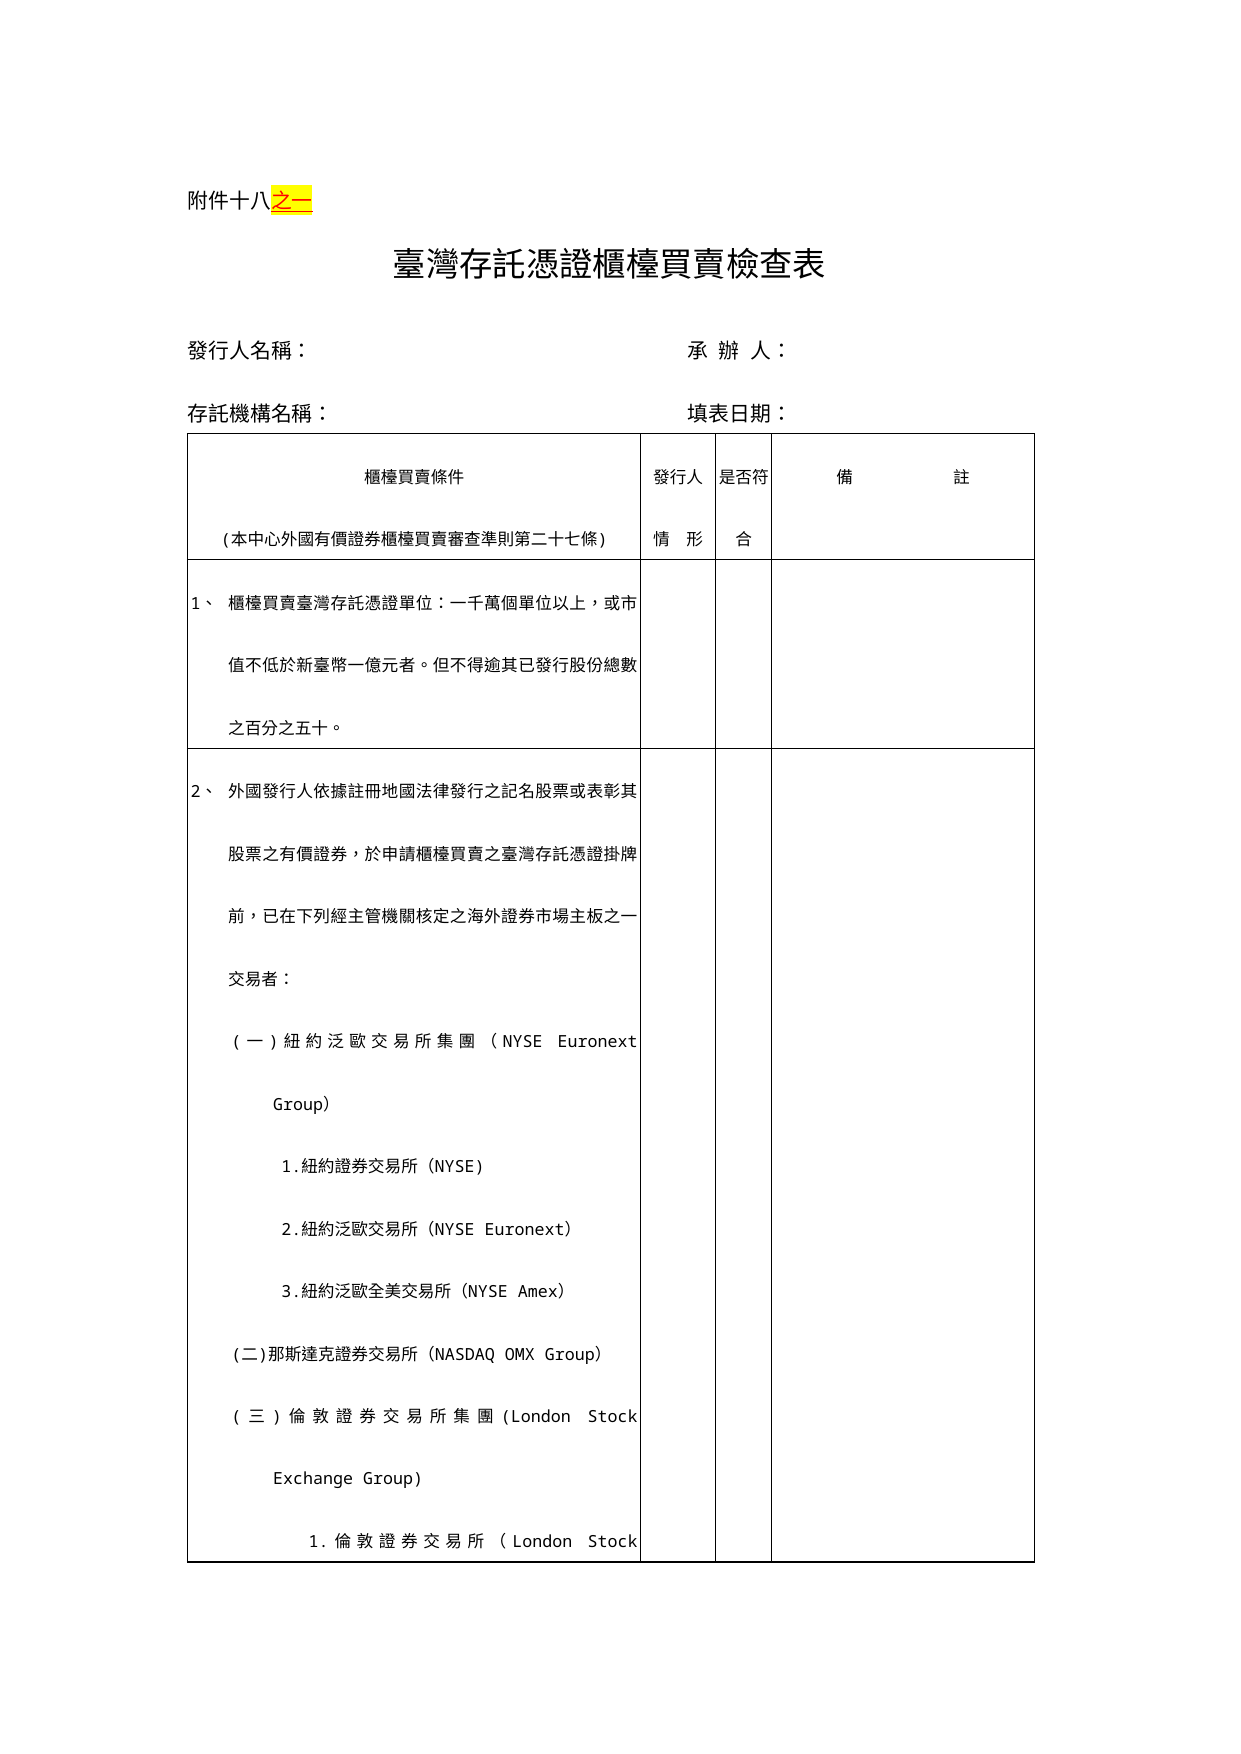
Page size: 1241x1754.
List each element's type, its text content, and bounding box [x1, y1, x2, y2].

table_cell 櫃檯買賣臺灣存託憑證單位：一千萬個單位以上，或市值不低於新臺幣一億元者。但不得逾其已發行股份總數之百分之五十。 [188, 560, 640, 748]
table_header 發行人 情 形 [641, 434, 715, 559]
table_cell [772, 560, 1034, 748]
text 附件十八之一 [187, 158, 1031, 221]
table_cell [716, 749, 771, 1561]
table_cell [641, 560, 715, 748]
text 發行人名稱： 承 辦 人： [187, 308, 1031, 371]
table_header 備 註 [772, 434, 1034, 559]
table_cell [641, 749, 715, 1561]
text 臺灣存託憑證櫃檯買賣檢查表 [187, 221, 1031, 283]
text 存託機構名稱： 填表日期： [187, 371, 1031, 433]
table_header 櫃檯買賣條件 (本中心外國有價證券櫃檯買賣審查準則第二十七條) [188, 434, 640, 559]
table_cell [772, 749, 1034, 1561]
table_header 是否符合 [716, 434, 771, 559]
table_cell 外國發行人依據註冊地國法律發行之記名股票或表彰其股票之有價證券，於申請櫃檯買賣之臺灣存託憑證掛牌前，已在下列經主管機關核定之海外證券市場主板之一交易者： (一)紐約泛歐交易所集團（NYSE Euronext Group） 1.紐約證券交易所（NYSE) 2.紐約泛歐交易所（NYSE Euronext） 3.紐約泛歐全美交易所（NYSE Amex） (二)那斯達克證券交易所（NASDAQ OMX Group） (三)倫敦證券交易所集團(London Stock Exchange Group) 1.倫敦證券交易所（London Stock [188, 749, 640, 1561]
table_cell [716, 560, 771, 748]
